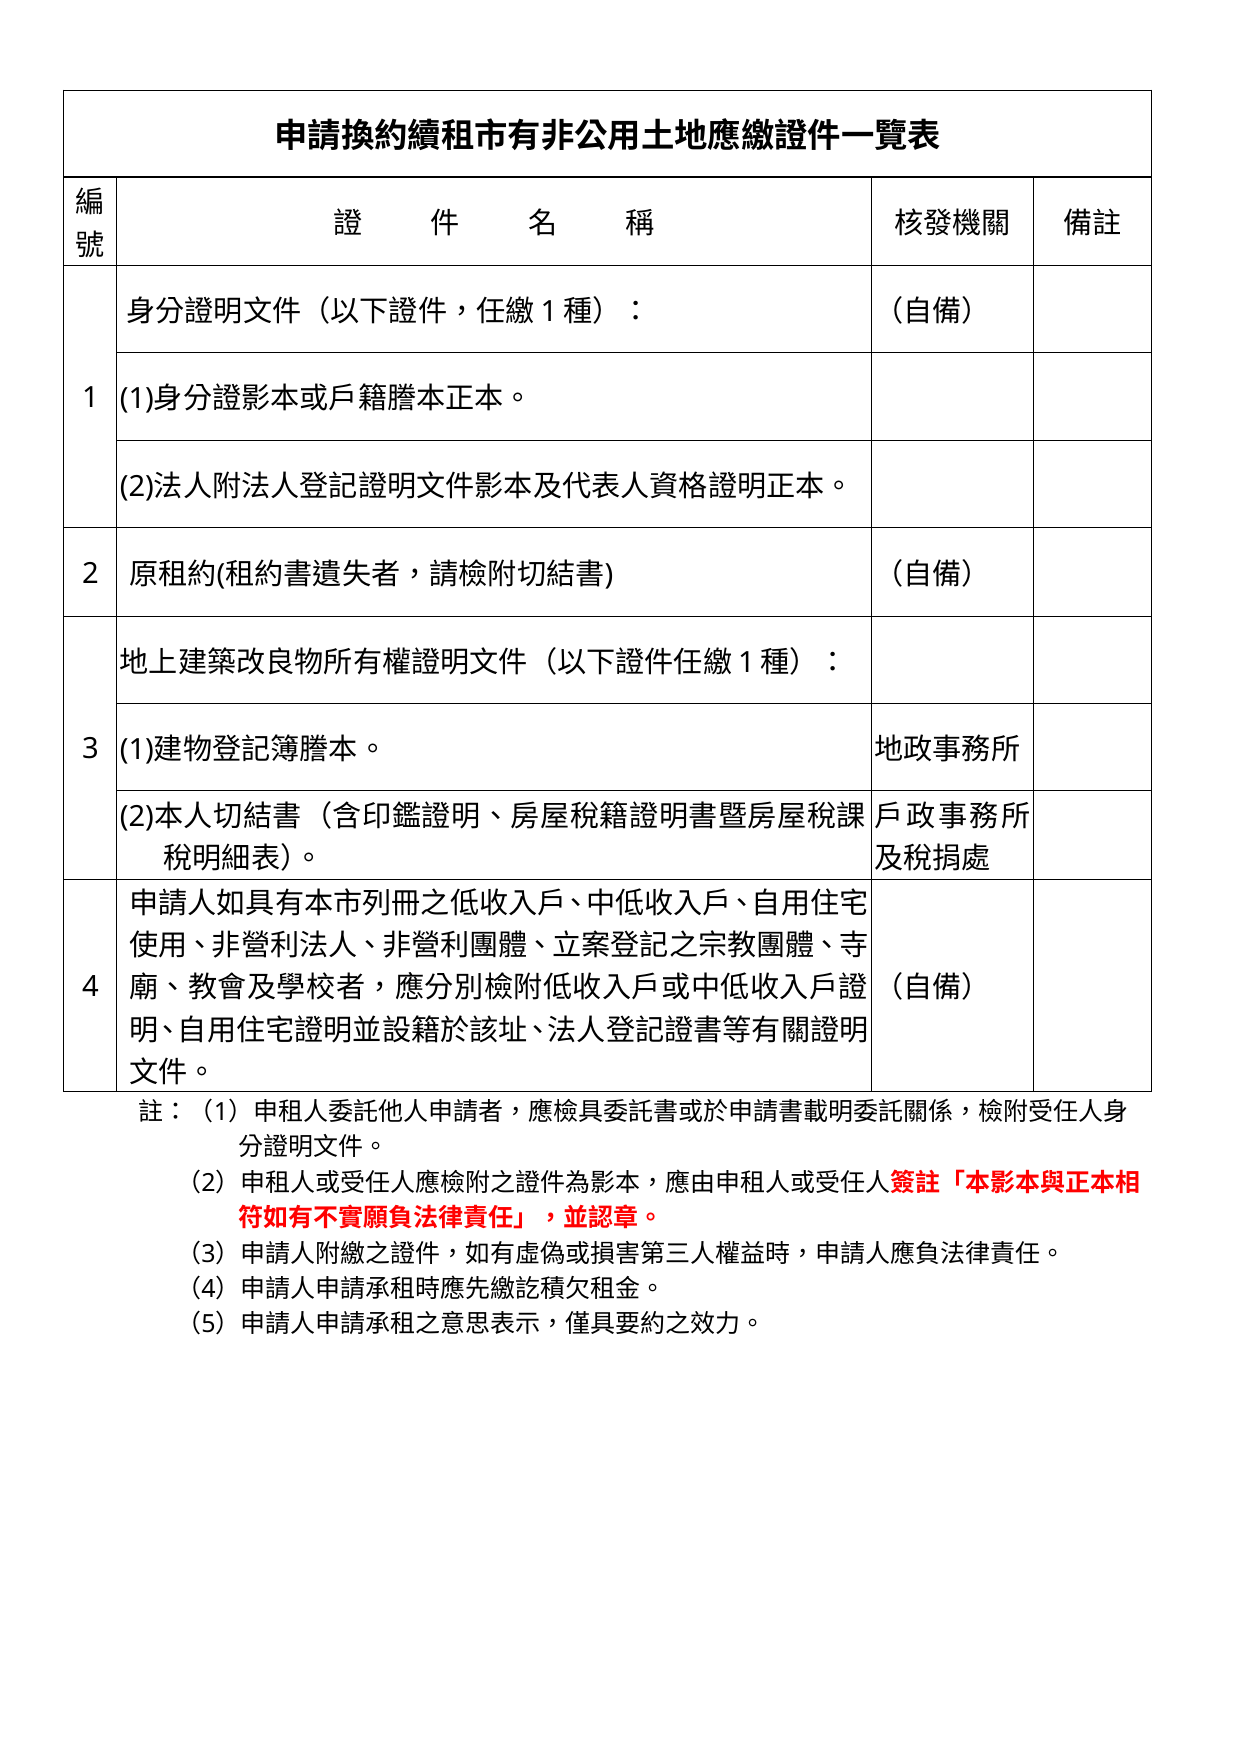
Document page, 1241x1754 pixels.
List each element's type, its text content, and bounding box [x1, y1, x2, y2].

table_cell 3 [64, 617, 116, 878]
table_cell 編號 [64, 178, 116, 264]
table_cell [1034, 266, 1151, 352]
table_cell [1034, 880, 1151, 1091]
table_cell （自備） [872, 880, 1033, 1091]
table_cell [872, 441, 1033, 527]
table_cell 地上建築改良物所有權證明文件（以下證件任繳1種）： [117, 617, 871, 703]
table_cell 2 [64, 528, 116, 616]
table_cell [1034, 791, 1151, 878]
table_cell [1034, 617, 1151, 703]
table_cell (1)身分證影本或戶籍謄本正本。 [117, 353, 871, 439]
table_cell (2)法人附法人登記證明文件影本及代表人資格證明正本。 [117, 441, 871, 527]
table_cell 戶政事務所及稅捐處 [872, 791, 1033, 878]
table_cell 申請人如具有本市列冊之低收入戶、中低收入戶、自用住宅使用、非營利法人、非營利團體、立案登記之宗教團體、寺廟、教會及學校者，應分別檢附低收入戶或中低收入戶證明、自用住宅證明並設籍於該址、法人登記證書等有關證明文件。 [117, 880, 871, 1091]
text 註：（1）申租人委託他人申請者，應檢具委託書或於申請書載明委託關係，檢附受任人身分證明文件。 [139, 1092, 1152, 1163]
table_cell 核發機關 [872, 178, 1033, 264]
table_cell [1034, 353, 1151, 439]
table_cell （自備） [872, 528, 1033, 616]
table_cell [872, 617, 1033, 703]
text （4）申請人申請承租時應先繳訖積欠租金。 [176, 1269, 1152, 1304]
table_cell 備註 [1034, 178, 1151, 264]
table_cell 原租約(租約書遺失者，請檢附切結書) [117, 528, 871, 616]
text （3）申請人附繳之證件，如有虛偽或損害第三人權益時，申請人應負法律責任。 [176, 1234, 1152, 1269]
table_cell （自備） [872, 266, 1033, 352]
table_cell 身分證明文件（以下證件，任繳1種）： [117, 266, 871, 352]
table_cell (1)建物登記簿謄本。 [117, 704, 871, 790]
table_header 申請換約續租市有非公用土地應繳證件一覽表 [64, 91, 1151, 176]
text （2）申租人或受任人應檢附之證件為影本，應由申租人或受任人簽註「本影本與正本相符如有不實願負法律責任」，並認章。 [176, 1163, 1152, 1234]
table_cell [1034, 704, 1151, 790]
table_cell 證件名稱 [117, 178, 871, 264]
table_cell 1 [64, 266, 116, 527]
table_cell 4 [64, 880, 116, 1091]
table_cell 地政事務所 [872, 704, 1033, 790]
table_cell [1034, 441, 1151, 527]
text （5）申請人申請承租之意思表示，僅具要約之效力。 [176, 1304, 1152, 1340]
table_cell [1034, 528, 1151, 616]
table_cell (2)本人切結書（含印鑑證明、房屋稅籍證明書暨房屋稅課稅明細表）。 [117, 791, 871, 878]
table_cell [872, 353, 1033, 439]
